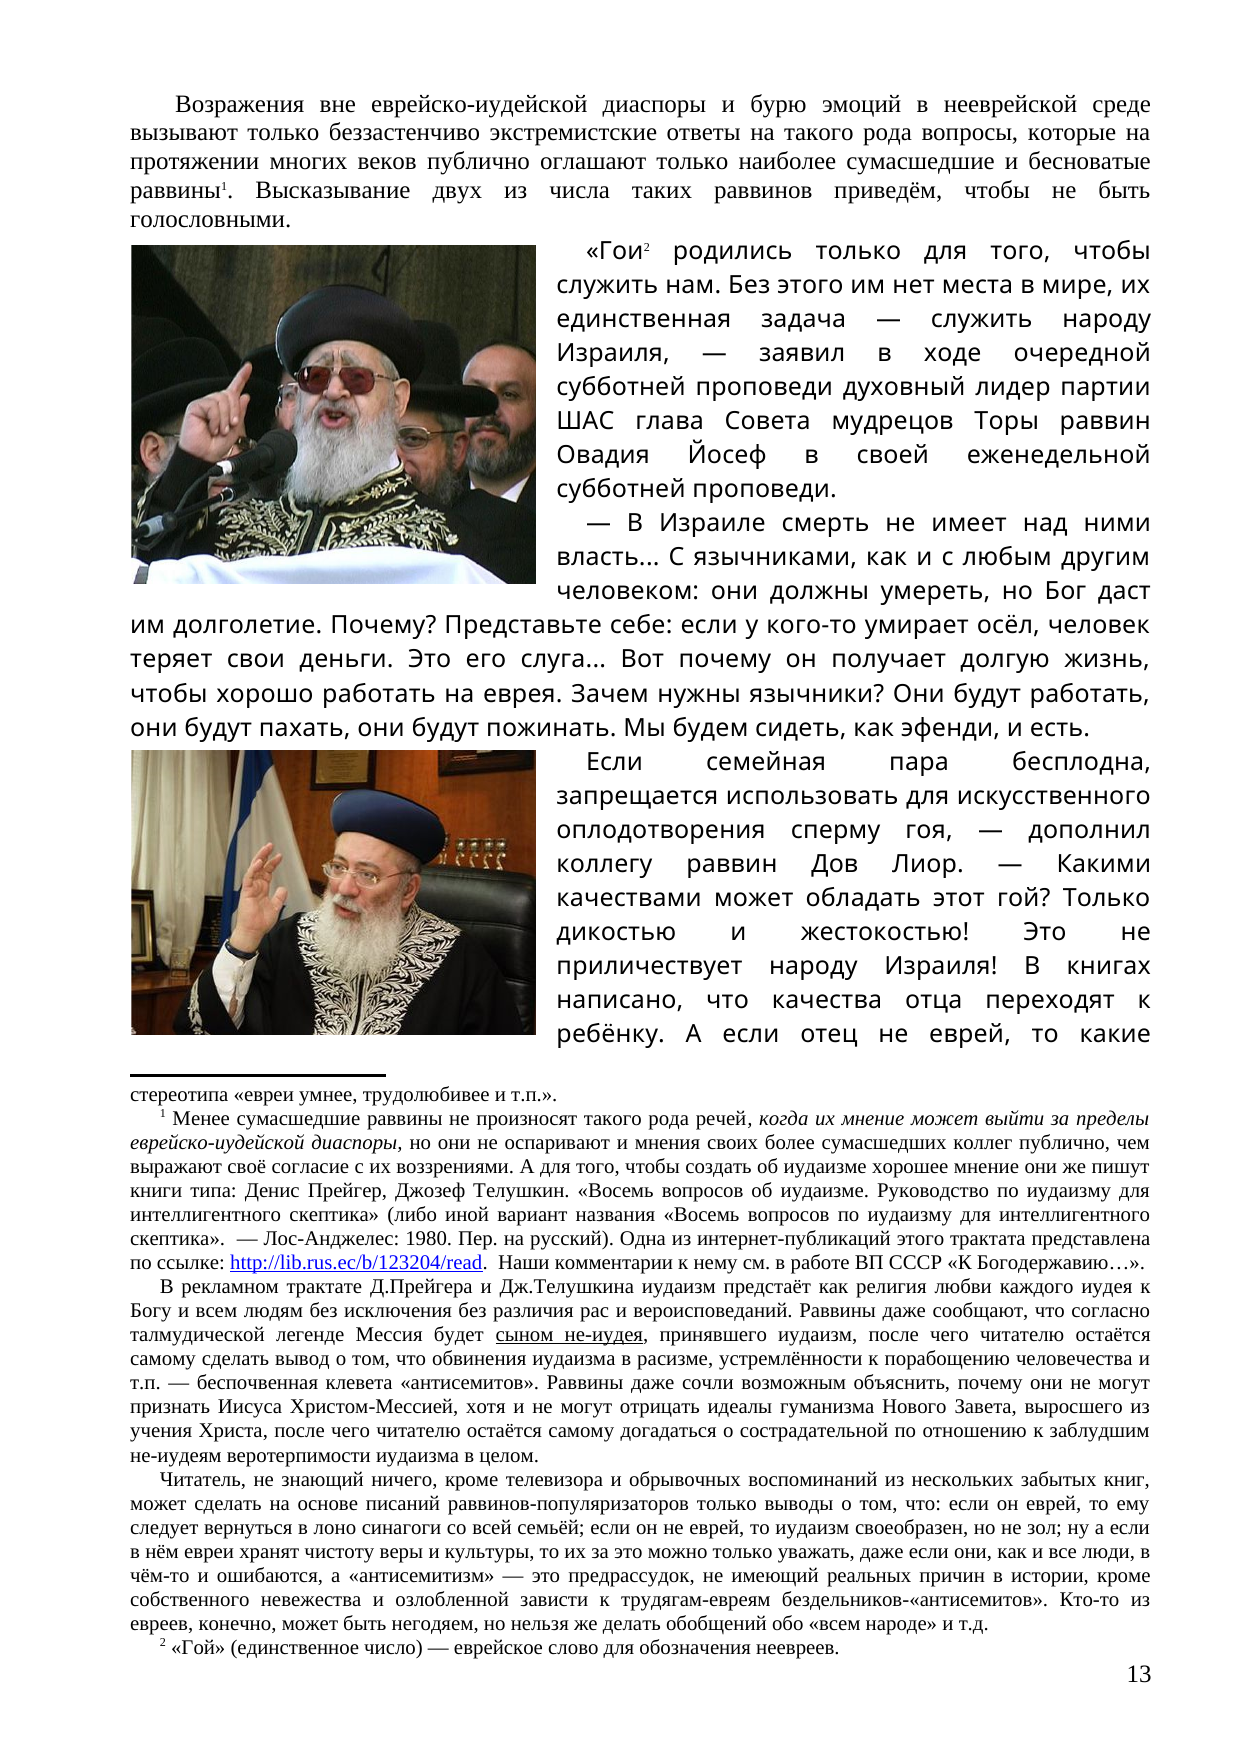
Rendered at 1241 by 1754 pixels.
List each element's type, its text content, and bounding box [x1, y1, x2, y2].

text Читатель, не знающий ничего, кроме телевизора и обрывочных воспоминаний из нескольких забытых книг, может сделать на основе писаний раввинов-популяризаторов только выводы о том, что: если он еврей, то ему следует вернуться в лоно синагоги со всей семьёй; если он не еврей, то иудаизм своеобразен, но не зол; ну а если в нём евреи хранят чистоту веры и культуры, то их за это можно только уважать, даже если они, как и все люди, в чём-то и ошибаются, а «антисемитизм» — это предрассудок, не имеющий реальных причин в истории, кроме собственного невежества и озлобленной зависти к трудягам-евреям бездельников-«антисемитов». Кто-то из евреев, конечно, может быть негодяем, но нельзя же делать обобщений обо «всем народе» и т.д. [130, 1467, 1152, 1635]
picture [131, 245, 536, 584]
text стереотипа «евреи умнее, трудолюбивее и т.п.». [130, 1082, 1152, 1106]
text Если семейная пара бесплодна, запрещается использовать для искусственного оплодотворения сперму гоя, — дополнил коллегу раввин Дов Лиор. — Какими качествами может обладать этот гой? Только дикостью и жестокостью! Это не приличествует народу Израиля! В книгах написано, что качества отца переходят к ребёнку. А если отец не еврей, то какие [130, 743, 1152, 1050]
text Возражения вне еврейско-иудейской диаспоры и бурю эмоций в нееврейской среде вызывают только беззастенчиво экстремистские ответы на такого рода вопросы, которые на протяжении многих веков публично оглашают только наиболее сумасшедшие и бесноватые раввины. Высказывание двух из числа таких раввинов приведём, чтобы не быть голословными. [130, 89, 1152, 232]
text В рекламном трактате Д.Прейгера и Дж.Телушкина иудаизм предстаёт как религия любви каждого иудея к Богу и всем людям без исключения без различия рас и вероисповеданий. Раввины даже сообщают, что согласно талмудической легенде Мессия будет сыном не-иудея, принявшего иудаизм, после чего читателю остаётся самому сделать вывод о том, что обвинения иудаизма в расизме, устремлённости к порабощению человечества и т.п. — беспочвенная клевета «антисемитов». Раввины даже сочли возможным объяснить, почему они не могут признать Иисуса Христом-Мессией, хотя и не могут отрицать идеалы гуманизма Нового Завета, выросшего из учения Христа, после чего читателю остаётся самому догадаться о сострадательной по отношению к заблудшим не-иудеям веротерпимости иудаизма в целом. [130, 1274, 1152, 1467]
picture [131, 750, 536, 1035]
text Менее сумасшедшие раввины не произносят такого рода речей, когда их мнение может выйти за пределы еврейско-иудейской диаспоры, но они не оспаривают и мнения своих более сумасшедших коллег публично, чем выражают своё согласие с их воззрениями. А для того, чтобы создать об иудаизме хорошее мнение они же пишут книги типа: Денис Прейгер, Джозеф Телушкин. «Восемь вопросов об иудаизме. Руководство по иудаизму для интеллигентного скептика» (либо иной вариант названия «Восемь вопросов по иудаизму для интеллигентного скептика». — Лос-Анджелес: 1980. Пер. на русский). Одна из интернет-публикаций этого трактата представлена по ссылке: http://lib.rus.ec/b/123204/read. Наши комментарии к нему см. в работе ВП СССР «К Богодержавию…». [130, 1106, 1152, 1274]
text — В Израиле смерть не имеет над ними власть... С язычниками, как и с любым другим человеком: они должны умереть, но Бог даст им долголетие. Почему? Представьте себе: если у кого-то умирает осёл, человек теряет свои деньги. Это его слуга... Вот почему он получает долгую жизнь, чтобы хорошо работать на еврея. Зачем нужны язычники? Они будут работать, они будут пахать, они будут пожинать. Мы будем сидеть, как эфенди, и есть. [130, 505, 1152, 743]
text «Гой» (единственное число) — еврейское слово для обозначения неевреев. [130, 1635, 1152, 1659]
text «Гои родились только для того, чтобы служить нам. Без этого им нет места в мире, их единственная задача — служить народу Израиля, — заявил в ходе очередной субботней проповеди духовный лидер партии ШАС глава Совета мудрецов Торы раввин Овадия Йосеф в своей еженедельной субботней проповеди. [130, 232, 1152, 585]
